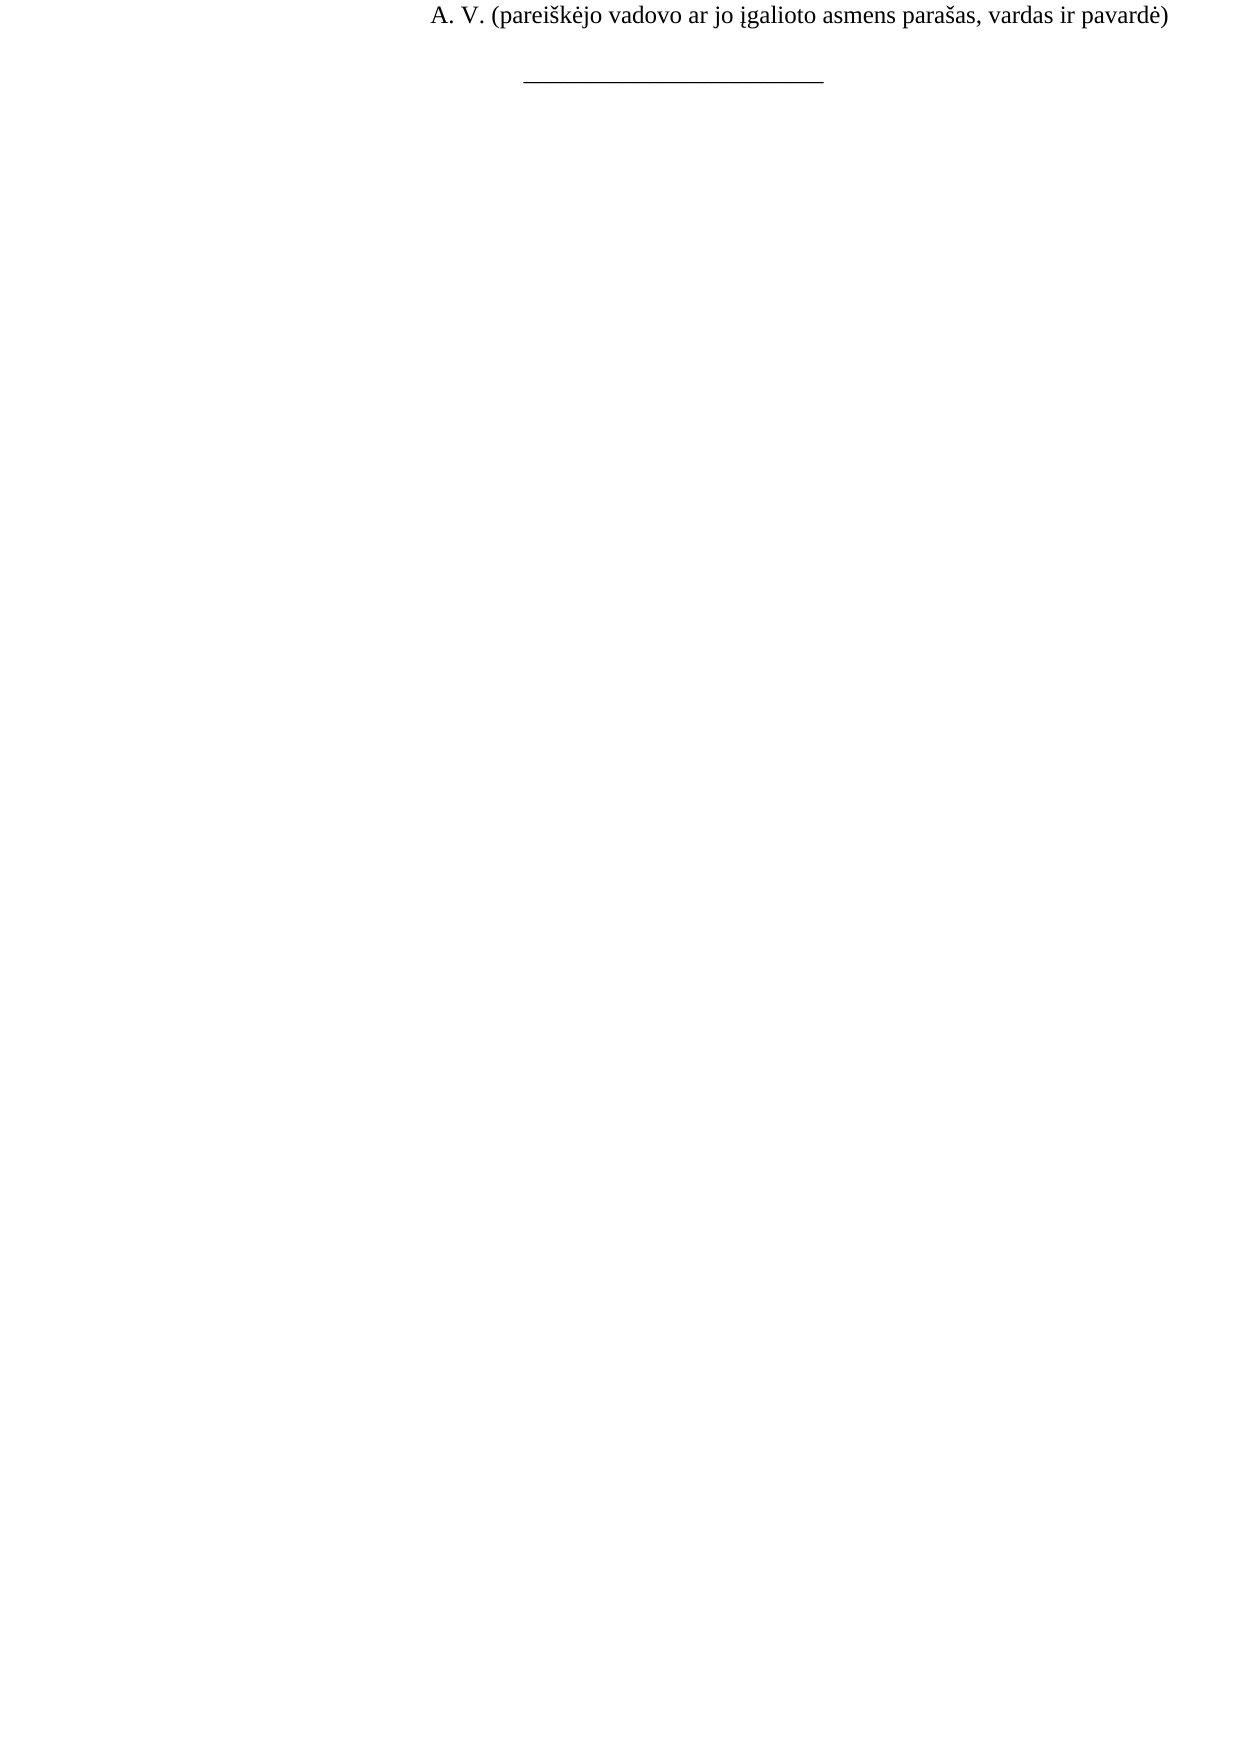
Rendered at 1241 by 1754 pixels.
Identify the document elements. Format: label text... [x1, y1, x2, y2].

text ________________________ [177, 57, 1169, 86]
text A. V. (pareiškėjo vadovo ar jo įgalioto asmens parašas, vardas ir pavardė) [177, 0, 1169, 29]
